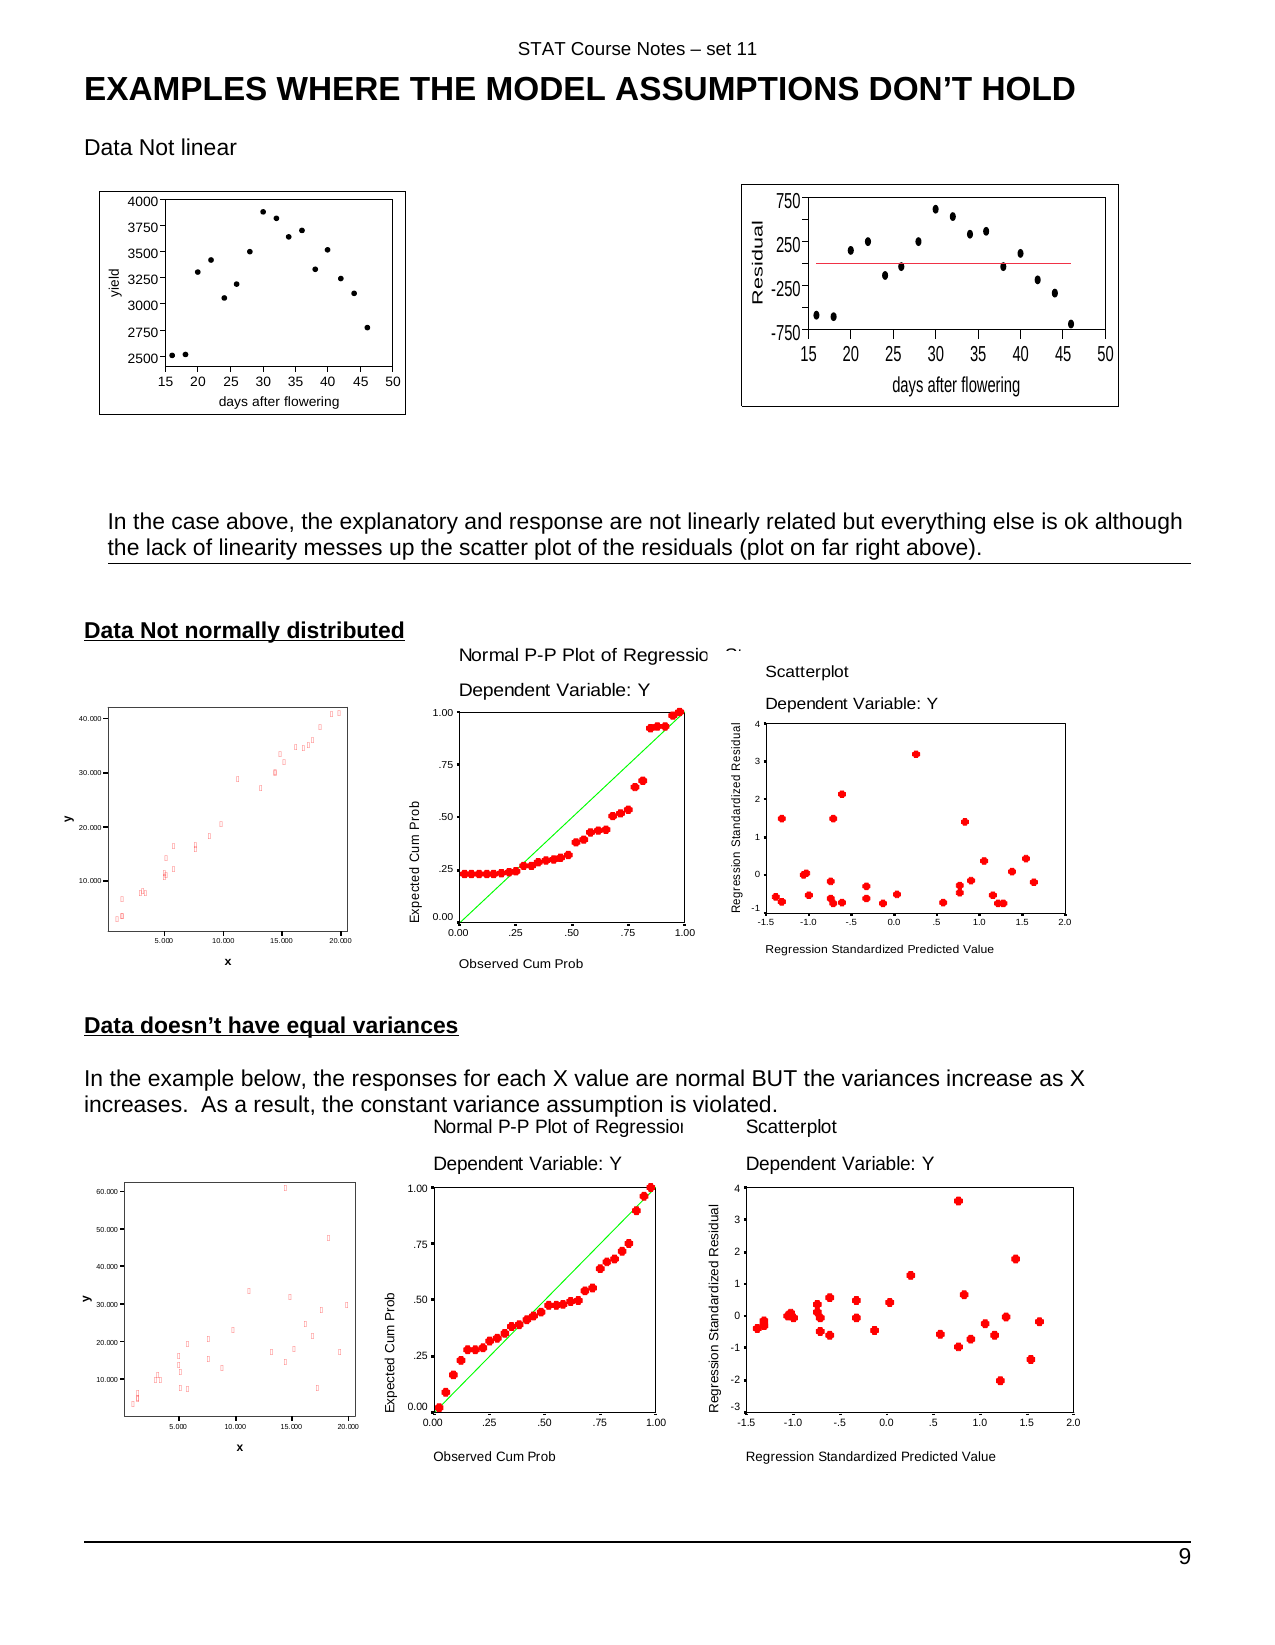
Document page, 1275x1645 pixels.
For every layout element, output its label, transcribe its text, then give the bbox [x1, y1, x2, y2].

text In the example below, the responses for each X value are normal BUT the variances increase as X increases. As a result, the constant variance assumption is violated. [84, 1065, 1191, 1117]
text EXAMPLES WHERE THE MODEL ASSUMPTIONS DON’T HOLD [84, 69, 1191, 108]
text In the case above, the explanatory and response are not linearly related but everything else is ok although the lack of linearity messes up the scatter plot of the residuals (plot on far right above). [107, 508, 1191, 564]
text Data Not linear [84, 134, 1191, 161]
text Data Not normally distributed [84, 617, 1191, 643]
text Data doesn’t have equal variances [84, 1012, 1191, 1038]
